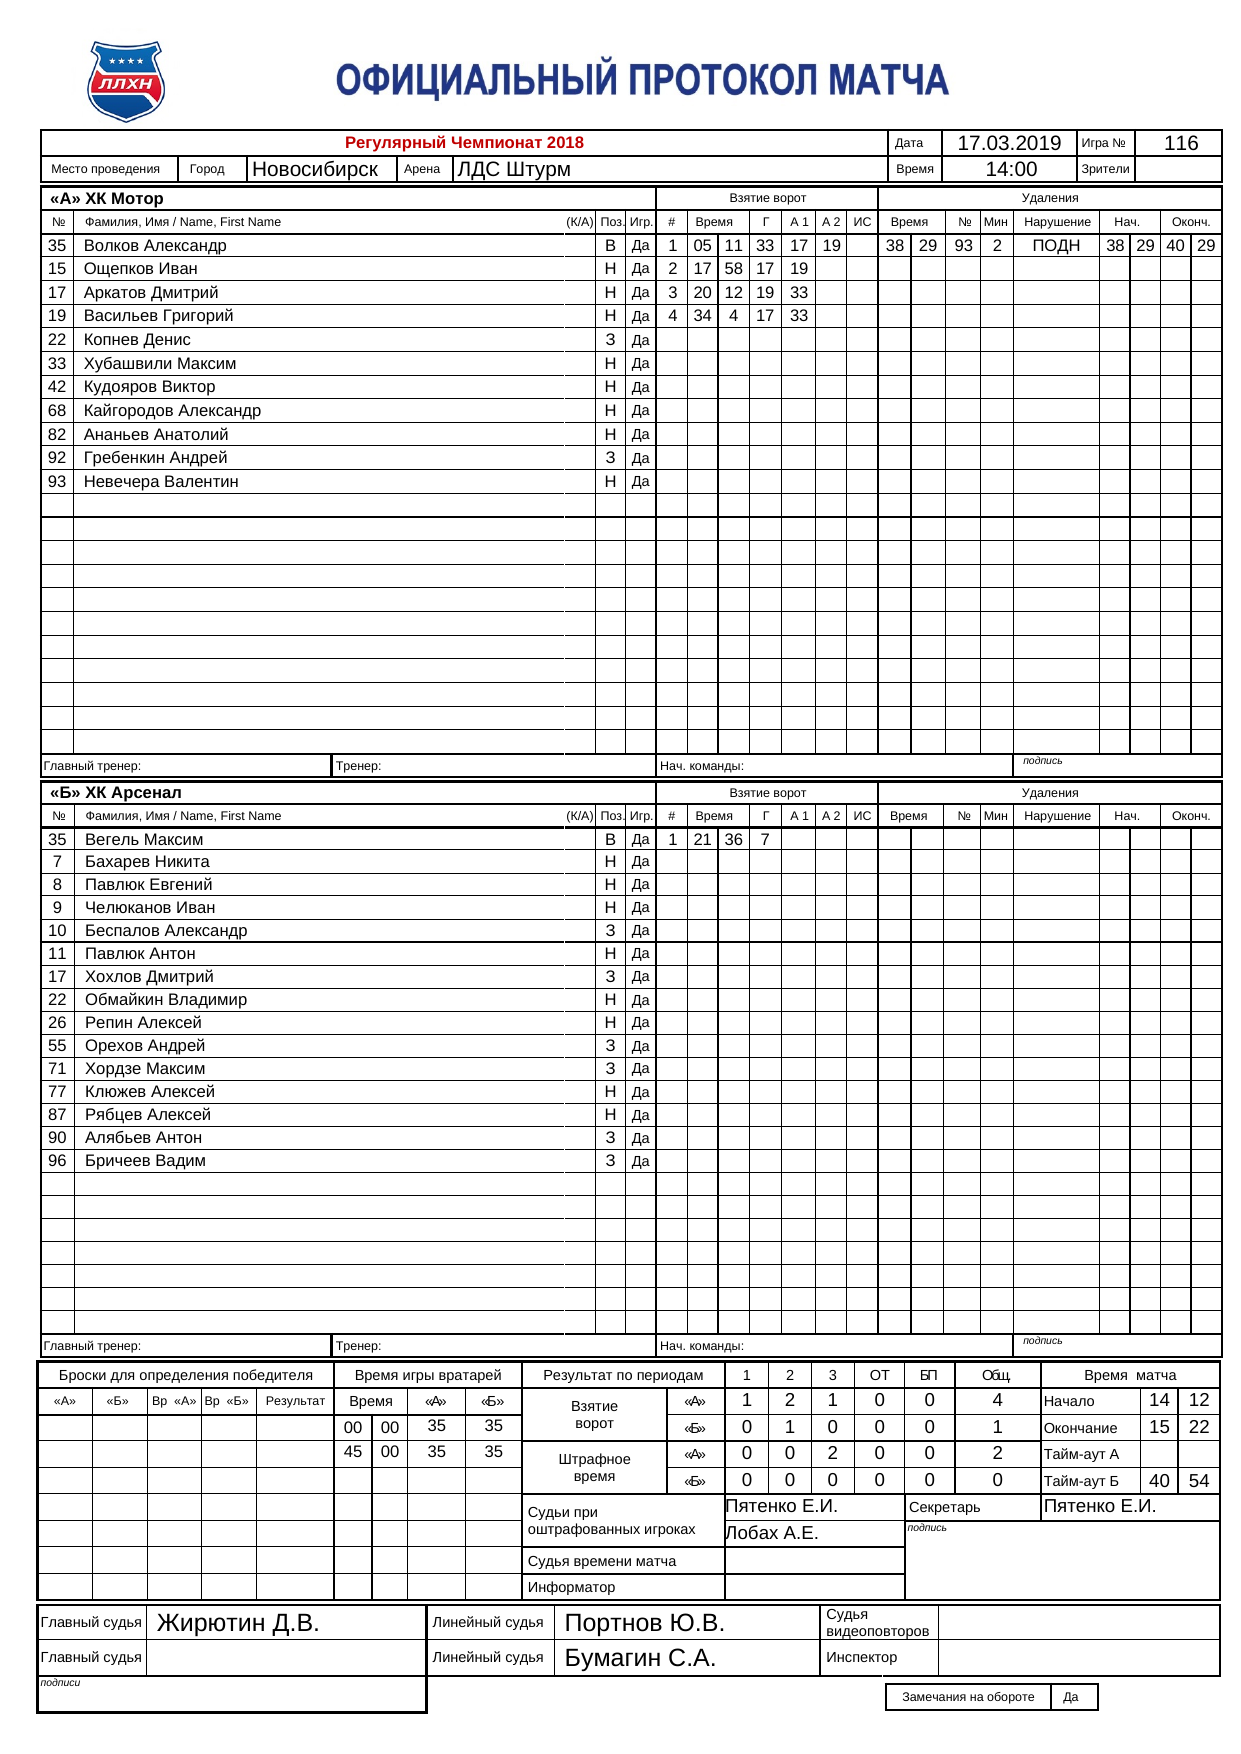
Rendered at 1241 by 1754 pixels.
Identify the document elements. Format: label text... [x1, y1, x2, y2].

table_cell 40 [1141, 1468, 1177, 1493]
table_cell [75, 1219, 564, 1241]
table_cell [626, 1288, 655, 1310]
table_cell [1192, 1127, 1221, 1149]
table_cell [408, 1468, 465, 1493]
table_cell [42, 1173, 74, 1195]
table_cell [912, 494, 945, 516]
table_cell [719, 1173, 749, 1195]
table_cell [879, 829, 910, 849]
table_cell [565, 470, 595, 493]
table_cell [719, 659, 749, 682]
table_cell [816, 565, 846, 587]
table_cell 22 [42, 989, 74, 1011]
table_cell Нарушение [1014, 805, 1099, 826]
table_cell [688, 659, 717, 682]
table_cell З [596, 1035, 625, 1057]
table_cell [688, 1104, 717, 1126]
table_cell [981, 943, 1013, 964]
table_cell [1131, 281, 1160, 303]
table_cell [719, 874, 749, 895]
table_cell [1099, 1682, 1220, 1711]
table_cell [565, 1035, 595, 1057]
table_cell 0 [855, 1468, 904, 1493]
table_cell Ощепков Иван [74, 257, 564, 280]
table_cell З [596, 1127, 625, 1149]
table_cell [1131, 328, 1160, 351]
table_cell [912, 257, 945, 280]
table_cell З [596, 1058, 625, 1079]
table_cell [946, 683, 980, 706]
table_cell [719, 1311, 749, 1333]
table_cell [257, 1441, 333, 1467]
table_cell Информатор [523, 1575, 724, 1599]
table_cell [847, 1035, 877, 1057]
table_cell [565, 399, 595, 422]
table_cell Судья видеоповторов [821, 1606, 938, 1639]
table_cell [1192, 1035, 1221, 1057]
table_cell [1131, 989, 1160, 1011]
table_cell [74, 612, 564, 634]
table_cell [1161, 470, 1190, 493]
table_cell [1131, 896, 1160, 918]
table_cell 34 [688, 305, 717, 327]
table_cell 22 [1179, 1415, 1219, 1440]
table_cell Результат [257, 1389, 333, 1413]
table_cell [912, 305, 945, 327]
table_cell 58 [719, 257, 749, 280]
table_cell [1161, 565, 1190, 587]
table_cell [626, 494, 655, 516]
table_cell 00 [373, 1441, 407, 1467]
table_cell [847, 659, 877, 682]
table_cell [1131, 1196, 1160, 1218]
table_cell Волков Александр [74, 235, 564, 256]
table_cell [565, 1265, 595, 1287]
table_cell Г [750, 805, 781, 826]
table_header Результат по периодам [523, 1363, 724, 1387]
table_cell [565, 989, 595, 1011]
table_header «А» ХК Мотор [42, 188, 655, 209]
table_cell Да [626, 966, 655, 987]
table_cell [688, 328, 717, 351]
table_cell [1014, 494, 1099, 516]
table_cell [981, 829, 1013, 849]
table_cell [657, 470, 687, 493]
table_cell [1100, 1219, 1129, 1241]
table_cell [688, 707, 717, 729]
table_cell 2 [812, 1442, 854, 1467]
table_cell [1014, 829, 1099, 849]
table_cell # [657, 805, 687, 826]
table_cell Беспалов Александр [75, 920, 564, 941]
table_cell «А» [668, 1389, 724, 1413]
table_cell [1131, 730, 1160, 753]
table_cell [847, 235, 877, 256]
table_cell [816, 659, 846, 682]
table_cell [657, 494, 687, 516]
table_cell [1131, 850, 1160, 872]
table_cell [1131, 707, 1160, 729]
table_cell Н [596, 257, 625, 280]
table_cell В [596, 235, 625, 256]
table_cell [1161, 399, 1190, 422]
table_cell [719, 612, 749, 634]
table_cell [1161, 305, 1190, 327]
table_cell [719, 1058, 749, 1079]
table_cell Лобах А.Е. [726, 1521, 904, 1546]
table_cell [565, 1012, 595, 1033]
table_cell [565, 328, 595, 351]
table_cell [1192, 920, 1221, 941]
table_cell [879, 1288, 910, 1310]
table_cell [1014, 1242, 1099, 1264]
table_cell [944, 920, 980, 941]
table_cell [847, 376, 877, 398]
table_cell [816, 541, 846, 564]
table_cell [750, 730, 781, 753]
table_cell [148, 1521, 201, 1546]
table_cell [93, 1468, 147, 1493]
table_cell [565, 1196, 595, 1218]
table_cell [879, 1081, 910, 1103]
table_cell [782, 989, 815, 1011]
table_cell [847, 281, 877, 303]
table_cell Поз. [596, 805, 625, 826]
table_cell 45 [335, 1441, 371, 1467]
table_cell [1131, 399, 1160, 422]
table_cell [1014, 943, 1099, 964]
table_header Взятие ворот [657, 188, 877, 209]
table_cell [373, 1521, 407, 1546]
table_cell [847, 874, 877, 895]
table_cell 1 [769, 1415, 811, 1440]
table_cell Да [626, 1058, 655, 1079]
table_cell [944, 896, 980, 918]
table_cell [1100, 966, 1129, 987]
table_cell [596, 565, 625, 587]
table_cell [879, 707, 910, 729]
table_cell [1100, 989, 1129, 1011]
table_cell Да [626, 920, 655, 941]
table_cell [847, 683, 877, 706]
table_cell [74, 541, 564, 564]
table_cell [750, 1012, 781, 1033]
table_cell [719, 1219, 749, 1241]
table_cell [946, 541, 980, 564]
table_cell [626, 683, 655, 706]
table_cell [1100, 565, 1129, 587]
table_cell [42, 1265, 74, 1287]
table_cell [1192, 1150, 1221, 1172]
table_cell [688, 612, 717, 634]
table_cell [912, 1150, 943, 1172]
table_cell 4 [719, 305, 749, 327]
table_cell [946, 470, 980, 493]
table_cell [782, 659, 815, 682]
table_cell [1100, 943, 1129, 964]
table_cell [847, 1242, 877, 1264]
table_cell [1161, 920, 1190, 941]
table_cell [981, 1104, 1013, 1126]
table_cell [782, 376, 815, 398]
table_cell [912, 1081, 943, 1103]
table_cell Да [626, 1104, 655, 1126]
table_cell [466, 1547, 521, 1573]
table_cell [912, 423, 945, 445]
table_cell [944, 1104, 980, 1126]
table_cell Да [626, 896, 655, 918]
table_cell [657, 1173, 687, 1195]
table_cell [816, 874, 846, 895]
table_cell [719, 1196, 749, 1218]
table_cell Бахарев Никита [75, 850, 564, 872]
table_cell [981, 588, 1013, 611]
table_cell [565, 588, 595, 611]
table_cell [565, 707, 595, 729]
table_cell [42, 1242, 74, 1264]
table_cell 12 [1179, 1389, 1219, 1413]
table_cell 82 [42, 423, 73, 445]
table_cell [782, 1265, 815, 1287]
table_cell [879, 518, 910, 540]
table_cell [657, 1081, 687, 1103]
table_cell [816, 1035, 846, 1057]
table_cell [879, 896, 910, 918]
table_cell [202, 1416, 256, 1440]
table_cell Клюжев Алексей [75, 1081, 564, 1103]
table_cell 35 [408, 1416, 465, 1440]
table_cell [565, 1127, 595, 1149]
table_cell [1100, 541, 1129, 564]
table_cell [408, 1574, 465, 1599]
table_cell [93, 1547, 147, 1573]
table_cell [750, 352, 781, 374]
table_cell 0 [726, 1442, 768, 1467]
table_cell [719, 328, 749, 351]
table_cell [719, 399, 749, 422]
table_cell Тайм-аут Б [1042, 1468, 1140, 1493]
table_cell [981, 683, 1013, 706]
table_cell [912, 850, 943, 872]
table_cell [1161, 281, 1190, 303]
table_cell 0 [812, 1415, 854, 1440]
table_cell [657, 850, 687, 872]
table_cell [847, 565, 877, 587]
table_cell [944, 1265, 980, 1287]
table_cell [946, 257, 980, 280]
table_cell Да [626, 446, 655, 469]
table_cell [148, 1441, 201, 1467]
table_cell [1100, 1104, 1129, 1126]
table_cell [719, 730, 749, 753]
table_cell [373, 1468, 407, 1493]
table_cell [912, 518, 945, 540]
table_cell [1131, 1150, 1160, 1172]
table_cell [750, 376, 781, 398]
table_cell [1192, 943, 1221, 964]
table_cell 29 [1131, 235, 1160, 256]
table_cell [750, 874, 781, 895]
table_cell [719, 376, 749, 398]
table_cell [782, 1012, 815, 1033]
table_cell [782, 470, 815, 493]
table_cell [1131, 1288, 1160, 1310]
table_cell [912, 1288, 943, 1310]
table_cell Время [335, 1389, 407, 1413]
table_cell Время [688, 805, 749, 826]
table_cell [1014, 1127, 1099, 1149]
table_cell [257, 1521, 333, 1546]
table_header Удаления [879, 188, 1221, 209]
table_cell Инспектор [821, 1640, 938, 1675]
table_cell [719, 352, 749, 374]
table_cell [879, 470, 910, 493]
table_cell 19 [816, 235, 846, 256]
table_cell [847, 1219, 877, 1241]
table_cell [981, 541, 1013, 564]
table_cell [565, 943, 595, 964]
table_cell [657, 612, 687, 634]
table_cell [657, 541, 687, 564]
table_cell [726, 1575, 904, 1599]
table_cell 1 [657, 235, 687, 256]
table_cell [596, 1242, 625, 1264]
table_cell [912, 1311, 943, 1333]
table_cell [688, 1035, 717, 1057]
table_cell [657, 1196, 687, 1218]
table_cell [596, 1196, 625, 1218]
table_cell [879, 636, 910, 658]
table_cell [1100, 1196, 1129, 1218]
table_cell [981, 707, 1013, 729]
table_cell Вр «Б» [202, 1389, 256, 1413]
table_cell [946, 305, 980, 327]
table_cell 33 [782, 281, 815, 303]
table_cell [1131, 829, 1160, 849]
table_cell [688, 1242, 717, 1264]
table_cell [1161, 966, 1190, 987]
table_cell [1131, 352, 1160, 374]
table_cell Н [596, 850, 625, 872]
table_cell [719, 565, 749, 587]
table_cell [688, 943, 717, 964]
table_cell [944, 943, 980, 964]
table_cell [750, 612, 781, 634]
table_cell [596, 659, 625, 682]
table_cell ЛДС Штурм [454, 157, 887, 181]
table_cell [912, 1058, 943, 1079]
table_cell 19 [750, 281, 781, 303]
table_cell [879, 1219, 910, 1241]
table_cell [912, 281, 945, 303]
table_cell [750, 399, 781, 422]
table_cell [688, 920, 717, 941]
table_cell 0 [855, 1389, 904, 1413]
table_cell [335, 1494, 371, 1520]
table_cell [1192, 1219, 1221, 1241]
table_cell Алябьев Антон [75, 1127, 564, 1149]
table_cell [879, 1127, 910, 1149]
table_cell [1014, 588, 1099, 611]
table_cell [782, 541, 815, 564]
table_cell Да [626, 257, 655, 280]
table_cell «Б» [668, 1468, 724, 1493]
table_cell Кайгородов Александр [74, 399, 564, 422]
table_cell [596, 683, 625, 706]
table_cell [1100, 1127, 1129, 1149]
table_cell [1014, 612, 1099, 634]
table_cell [981, 1288, 1013, 1310]
table_cell [946, 565, 980, 587]
table_cell [1192, 1265, 1221, 1287]
table_cell [750, 659, 781, 682]
table_cell [816, 281, 846, 303]
table_cell Да [626, 352, 655, 374]
table_cell [466, 1574, 521, 1599]
table_cell Обмайкин Владимир [75, 989, 564, 1011]
table_cell [719, 1035, 749, 1057]
table_cell [912, 989, 943, 1011]
table_cell [596, 612, 625, 634]
table_cell Бумагин С.А. [555, 1640, 819, 1675]
table_cell [565, 1219, 595, 1241]
table_cell # [657, 211, 687, 233]
table_cell [1192, 1012, 1221, 1033]
table_cell [946, 659, 980, 682]
table_cell [946, 352, 980, 374]
table_cell [912, 896, 943, 918]
table_cell 19 [42, 305, 73, 327]
table_cell [782, 874, 815, 895]
table_cell [657, 518, 687, 540]
table_cell 4 [657, 305, 687, 327]
table_cell Нач. команды: [657, 1335, 1012, 1356]
table_cell Орехов Андрей [75, 1035, 564, 1057]
table_cell [816, 446, 846, 469]
table_cell [42, 494, 73, 516]
table_cell [1161, 1265, 1190, 1287]
table_cell [1161, 1150, 1190, 1172]
table_cell [946, 376, 980, 398]
table_cell [847, 1173, 877, 1195]
table_cell [1131, 1311, 1160, 1333]
table_cell [1192, 470, 1221, 493]
table_cell [981, 989, 1013, 1011]
table_cell [847, 305, 877, 327]
table_cell [719, 494, 749, 516]
table_cell [1014, 850, 1099, 872]
table_cell [847, 1150, 877, 1172]
table_cell [981, 730, 1013, 753]
table_cell [1014, 1081, 1099, 1103]
table_cell [879, 446, 910, 469]
table_cell [657, 588, 687, 611]
table_cell [657, 989, 687, 1011]
table_cell [93, 1494, 147, 1520]
table_cell [879, 588, 910, 611]
table_cell [944, 1311, 980, 1333]
table_cell Новосибирск [248, 157, 396, 181]
table_cell [750, 683, 781, 706]
table_cell [688, 896, 717, 918]
table_cell [657, 636, 687, 658]
table_cell подпись [1014, 1335, 1221, 1356]
table_cell [565, 494, 595, 516]
table_cell [944, 1196, 980, 1218]
table_cell [1100, 683, 1129, 706]
table_cell Время [889, 157, 941, 181]
table_cell [1161, 1035, 1190, 1057]
table_header Время матча [1042, 1363, 1219, 1387]
table_cell [626, 659, 655, 682]
table_cell [688, 1173, 717, 1195]
table_cell [981, 1173, 1013, 1195]
table_cell [202, 1547, 256, 1573]
table_cell З [596, 920, 625, 941]
table_cell [1014, 541, 1099, 564]
table_cell [782, 683, 815, 706]
table_cell [1192, 541, 1221, 564]
table_cell № [946, 211, 980, 233]
table_cell [847, 541, 877, 564]
table_cell [1131, 920, 1160, 941]
table_cell [657, 1127, 687, 1149]
table_cell [657, 399, 687, 422]
table_cell [565, 874, 595, 895]
table_cell «А» [408, 1389, 465, 1413]
table_cell [202, 1521, 256, 1546]
table_cell [944, 1058, 980, 1079]
table_cell Нач. [1100, 211, 1160, 233]
table_cell 2 [956, 1442, 1040, 1467]
table_cell [1014, 1219, 1099, 1241]
table_cell А 2 [816, 805, 846, 826]
table_cell [981, 1265, 1013, 1287]
table_cell [657, 1012, 687, 1033]
table_cell [981, 423, 1013, 445]
table_cell [944, 1242, 980, 1264]
table_cell [1192, 1104, 1221, 1126]
table_cell [1192, 1288, 1221, 1310]
table_cell [1014, 281, 1099, 303]
table_cell [883, 1677, 1220, 1681]
table_cell [42, 1219, 74, 1241]
table_cell [944, 1081, 980, 1103]
table_header 3 [812, 1363, 854, 1387]
table_cell [782, 896, 815, 918]
table_cell [847, 588, 877, 611]
table_cell [912, 730, 945, 753]
table_cell 10 [42, 920, 74, 941]
table_cell 3 [657, 281, 687, 303]
table_cell [1161, 659, 1190, 682]
table_cell [202, 1441, 256, 1467]
table_cell [912, 1127, 943, 1149]
table_cell [981, 636, 1013, 658]
table_cell А 1 [782, 805, 815, 826]
table_cell [1131, 1058, 1160, 1079]
table_cell [879, 612, 910, 634]
table_cell Н [596, 874, 625, 895]
table_cell [726, 1548, 904, 1573]
table_cell [782, 1219, 815, 1241]
table_cell [1161, 1242, 1190, 1264]
table_cell [42, 565, 73, 587]
table_cell [1131, 1265, 1160, 1287]
table_cell [1161, 1012, 1190, 1033]
table_cell [335, 1547, 371, 1573]
table_cell [847, 446, 877, 469]
table_cell [719, 1127, 749, 1149]
table_cell [1161, 1081, 1190, 1103]
table_cell [879, 683, 910, 706]
table_cell [750, 588, 781, 611]
table_cell [750, 1288, 781, 1310]
table_cell [626, 1311, 655, 1333]
table_cell [626, 1196, 655, 1218]
table_cell [719, 707, 749, 729]
table_cell 7 [750, 829, 781, 849]
table_cell Да [626, 376, 655, 398]
table_cell [1192, 707, 1221, 729]
table_cell 1 [726, 1389, 768, 1413]
table_header 116 [1136, 131, 1221, 155]
table_cell [1192, 966, 1221, 987]
table_cell [565, 636, 595, 658]
table_cell [1100, 281, 1129, 303]
table_cell [1100, 518, 1129, 540]
table_cell [946, 399, 980, 422]
table_cell [1131, 518, 1160, 540]
table_cell [1100, 612, 1129, 634]
table_cell [42, 1288, 74, 1310]
table_cell «Б» [93, 1389, 147, 1413]
table_cell Секретарь [906, 1495, 1040, 1520]
table_cell Хордзе Максим [75, 1058, 564, 1079]
table_cell Н [596, 281, 625, 303]
table_cell [847, 1288, 877, 1310]
table_cell [1192, 683, 1221, 706]
table_cell [657, 423, 687, 445]
table_cell [1192, 352, 1221, 374]
table_cell [75, 1173, 564, 1195]
table_cell [657, 1035, 687, 1057]
table_cell [1100, 399, 1129, 422]
table_cell [1131, 376, 1160, 398]
table_cell [719, 1288, 749, 1310]
table_cell [879, 305, 910, 327]
table_cell [719, 920, 749, 941]
table_cell 4 [956, 1389, 1040, 1413]
table_cell 33 [750, 235, 781, 256]
table_cell 35 [42, 829, 74, 849]
table_cell 21 [688, 829, 717, 849]
table_cell 68 [42, 399, 73, 422]
table_cell [657, 874, 687, 895]
table_cell [1100, 328, 1129, 351]
table_header Регулярный Чемпионат 2018 [42, 131, 887, 155]
table_cell [1192, 659, 1221, 682]
table_cell [879, 1150, 910, 1172]
table_cell [750, 1104, 781, 1126]
table_cell [1131, 1081, 1160, 1103]
table_cell [847, 257, 877, 280]
table_cell [93, 1416, 147, 1440]
table_cell [879, 1104, 910, 1126]
table_header «Б» ХК Арсенал [42, 783, 655, 803]
table_cell [981, 1242, 1013, 1264]
table_cell [42, 541, 73, 564]
table_cell [750, 541, 781, 564]
table_cell [1014, 707, 1099, 729]
table_header 2 [769, 1363, 811, 1387]
table_cell [847, 1196, 877, 1218]
table_cell 0 [855, 1415, 904, 1440]
table_cell [1014, 565, 1099, 587]
table_cell Павлюк Антон [75, 943, 564, 964]
table_cell 35 [42, 235, 73, 256]
table_cell [657, 446, 687, 469]
table_cell [1100, 1035, 1129, 1057]
table_cell [1014, 352, 1099, 374]
table_cell [750, 896, 781, 918]
table_cell З [596, 328, 625, 351]
table_cell [1192, 423, 1221, 445]
table_cell [1161, 1127, 1190, 1149]
table_cell [847, 352, 877, 374]
table_cell [1131, 494, 1160, 516]
table_cell [657, 896, 687, 918]
table_cell [688, 494, 717, 516]
table_cell [1014, 1035, 1099, 1057]
table_cell [847, 636, 877, 658]
table_cell [565, 659, 595, 682]
table_cell 15 [42, 257, 73, 280]
table_cell [782, 423, 815, 445]
table_cell [75, 1265, 564, 1287]
table_cell [202, 1494, 256, 1520]
table_cell [565, 1173, 595, 1195]
table_cell [1014, 305, 1099, 327]
table_cell [847, 518, 877, 540]
table_cell 0 [726, 1468, 768, 1493]
table_cell 22 [42, 328, 73, 351]
table_cell [981, 518, 1013, 540]
table_cell [335, 1521, 371, 1546]
table_cell [466, 1494, 521, 1520]
table_cell [816, 588, 846, 611]
table_cell 11 [42, 943, 74, 964]
table_cell [1014, 636, 1099, 658]
table_cell [879, 874, 910, 895]
table_cell [912, 874, 943, 895]
table_cell [565, 896, 595, 918]
table_cell [1014, 399, 1099, 422]
table_cell [1100, 352, 1129, 374]
table_cell [782, 829, 815, 849]
table_cell 92 [42, 446, 73, 469]
table_cell подпись [906, 1522, 1219, 1599]
table_cell [1131, 1173, 1160, 1195]
table_cell [93, 1574, 147, 1599]
table_cell [816, 305, 846, 327]
table_cell [847, 1012, 877, 1033]
table_cell Линейный судья [428, 1606, 554, 1639]
table_cell [782, 612, 815, 634]
table_cell [1100, 874, 1129, 895]
table_cell [596, 494, 625, 516]
table_cell [944, 966, 980, 987]
table_cell Копнев Денис [74, 328, 564, 351]
table_cell Тайм-аут А [1042, 1441, 1140, 1467]
table_cell [816, 1058, 846, 1079]
table_cell [719, 850, 749, 872]
table_cell [816, 920, 846, 941]
table_cell [782, 920, 815, 941]
table_cell [816, 1265, 846, 1287]
table_cell Да [626, 1150, 655, 1172]
table_cell [428, 1677, 882, 1711]
table_cell 14:00 [943, 157, 1076, 181]
table_cell 17 [42, 966, 74, 987]
table_cell [1131, 874, 1160, 895]
table_cell [719, 1081, 749, 1103]
table_cell [912, 565, 945, 587]
table_cell 9 [42, 896, 74, 918]
table_cell [596, 1173, 625, 1195]
table_cell [750, 446, 781, 469]
table_header 1 [726, 1363, 768, 1387]
table_cell [847, 1127, 877, 1149]
table_cell [782, 1058, 815, 1079]
table_cell Да [626, 305, 655, 327]
table_cell Да [626, 989, 655, 1011]
table_cell [74, 588, 564, 611]
table_cell 0 [905, 1468, 954, 1493]
table_cell [1014, 1104, 1099, 1126]
table_header Броски для определения победителя [39, 1363, 333, 1387]
table_cell Г [750, 211, 781, 233]
table_cell [912, 707, 945, 729]
table_cell [816, 1150, 846, 1172]
table_cell [688, 446, 717, 469]
table_cell [1192, 612, 1221, 634]
table_cell [750, 1127, 781, 1149]
table_cell [688, 352, 717, 374]
table_cell [42, 588, 73, 611]
table_cell [1192, 989, 1221, 1011]
table_cell [1014, 659, 1099, 682]
table_cell [688, 636, 717, 658]
table_cell Да [626, 943, 655, 964]
table_cell [565, 829, 595, 849]
table_cell [750, 1311, 781, 1333]
table_cell [148, 1574, 201, 1599]
table_cell [719, 943, 749, 964]
table_cell [939, 1640, 1219, 1675]
table_cell [816, 707, 846, 729]
table_cell [750, 470, 781, 493]
table_cell Да [626, 281, 655, 303]
table_cell 1 [812, 1389, 854, 1413]
table_cell [1192, 518, 1221, 540]
table_cell [816, 1196, 846, 1218]
table_cell [816, 966, 846, 987]
table_cell 0 [905, 1389, 954, 1413]
table_cell [981, 281, 1013, 303]
picture [5, 28, 1179, 129]
table_cell 1 [956, 1415, 1040, 1440]
table_cell [148, 1547, 201, 1573]
table_cell Н [596, 376, 625, 398]
table_cell [257, 1494, 333, 1520]
table_cell [75, 1288, 564, 1310]
table_cell [1192, 281, 1221, 303]
table_cell [74, 565, 564, 587]
table_cell [946, 612, 980, 634]
table_cell [626, 1173, 655, 1195]
table_cell [944, 1127, 980, 1149]
table_cell [847, 1058, 877, 1079]
table_cell Да [626, 1127, 655, 1149]
table_cell [1161, 376, 1190, 398]
table_cell А 2 [816, 211, 846, 233]
table_cell [816, 1242, 846, 1264]
table_cell подписи [39, 1677, 425, 1711]
table_cell [1161, 1219, 1190, 1241]
table_cell 17 [42, 281, 73, 303]
table_cell 93 [42, 470, 73, 493]
table_cell Фамилия, Имя / Name, First Name [75, 805, 565, 826]
table_cell [816, 1173, 846, 1195]
table_cell [847, 943, 877, 964]
table_cell [750, 1173, 781, 1195]
table_cell [1100, 494, 1129, 516]
table_cell [981, 1311, 1013, 1333]
table_cell [688, 1265, 717, 1287]
table_cell [816, 989, 846, 1011]
table_cell [946, 707, 980, 729]
table_header Удаления [879, 783, 1221, 803]
table_cell [1192, 257, 1221, 280]
table_cell [816, 257, 846, 280]
table_cell [42, 612, 73, 634]
table_cell [42, 1311, 74, 1333]
table_cell Время [879, 211, 945, 233]
table_cell [257, 1468, 333, 1493]
table_cell 96 [42, 1150, 74, 1172]
table_cell [1161, 1288, 1190, 1310]
table_cell [912, 920, 943, 941]
table_cell [782, 1242, 815, 1264]
table_cell [816, 829, 846, 849]
table_header Взятие ворот [657, 783, 877, 803]
table_cell [1100, 1012, 1129, 1033]
table_cell [688, 1127, 717, 1149]
table_cell [596, 1311, 625, 1333]
table_cell [1131, 1127, 1160, 1149]
table_cell [39, 1547, 92, 1573]
table_cell [1192, 565, 1221, 587]
table_cell [565, 352, 595, 374]
table_cell [657, 1104, 687, 1126]
table_cell [912, 683, 945, 706]
table_cell [1131, 1219, 1160, 1241]
table_cell [1100, 446, 1129, 469]
table_cell [912, 588, 945, 611]
table_cell [1014, 1058, 1099, 1079]
table_cell «А» [668, 1442, 724, 1467]
table_cell [912, 541, 945, 564]
table_cell [816, 328, 846, 351]
table_cell [782, 966, 815, 987]
table_cell Хохлов Дмитрий [75, 966, 564, 987]
table_cell [565, 518, 595, 540]
table_cell [657, 565, 687, 587]
table_cell Н [596, 423, 625, 445]
table_cell [1161, 896, 1190, 918]
table_cell [1161, 1173, 1190, 1195]
table_cell [946, 423, 980, 445]
table_cell [719, 588, 749, 611]
table_cell [912, 446, 945, 469]
table_cell [719, 423, 749, 445]
table_cell Судьи при оштрафованных игроках [523, 1495, 724, 1546]
table_cell Н [596, 305, 625, 327]
table_cell [879, 1173, 910, 1195]
table_cell [719, 1242, 749, 1264]
table_cell [1100, 829, 1129, 849]
table_cell [39, 1416, 92, 1440]
table_cell [782, 1311, 815, 1333]
table_cell Да [626, 399, 655, 422]
table_cell [565, 1242, 595, 1264]
table_cell [657, 1288, 687, 1310]
table_cell [1131, 659, 1160, 682]
table_cell Вегель Максим [75, 829, 564, 849]
table_cell [782, 943, 815, 964]
table_cell [1100, 1265, 1129, 1287]
table_cell [408, 1521, 465, 1546]
table_cell [944, 829, 980, 849]
table_cell [1100, 588, 1129, 611]
table_cell [565, 257, 595, 280]
table_cell [879, 376, 910, 398]
table_cell [1014, 518, 1099, 540]
table_cell [565, 1104, 595, 1126]
table_cell 17 [750, 305, 781, 327]
table_cell Невечера Валентин [74, 470, 564, 493]
table_cell [816, 896, 846, 918]
table_cell [816, 850, 846, 872]
table_cell [657, 1265, 687, 1287]
table_cell [565, 920, 595, 941]
table_cell [750, 1081, 781, 1103]
table_cell 2 [657, 257, 687, 280]
table_cell [782, 565, 815, 587]
table_cell [657, 376, 687, 398]
table_cell [565, 235, 595, 256]
table_cell 26 [42, 1012, 74, 1033]
table_cell [847, 1265, 877, 1287]
table_cell 8 [42, 874, 74, 895]
table_cell [912, 1196, 943, 1218]
table_cell [1014, 328, 1099, 351]
table_cell [1161, 730, 1190, 753]
table_cell [596, 1265, 625, 1287]
table_cell [688, 376, 717, 398]
table_cell [565, 966, 595, 987]
table_cell [42, 730, 73, 753]
table_cell [816, 470, 846, 493]
table_cell [565, 1311, 595, 1333]
table_cell [719, 1104, 749, 1126]
table_cell 7 [42, 850, 74, 872]
table_cell 77 [42, 1081, 74, 1103]
table_cell [782, 636, 815, 658]
table_cell [1014, 376, 1099, 398]
table_cell Павлюк Евгений [75, 874, 564, 895]
table_cell 1 [657, 829, 687, 849]
table_header ОТ [855, 1363, 904, 1387]
table_cell 42 [42, 376, 73, 398]
table_cell [816, 399, 846, 422]
table_cell [879, 494, 910, 516]
table_cell [657, 1242, 687, 1264]
table_header Общ. [956, 1363, 1040, 1387]
table_cell [750, 943, 781, 964]
table_cell Да [626, 874, 655, 895]
table_cell [981, 612, 1013, 634]
table_cell [688, 989, 717, 1011]
table_cell [944, 874, 980, 895]
table_header 17.03.2019 [943, 131, 1076, 155]
table_cell [816, 494, 846, 516]
table_cell 0 [726, 1415, 768, 1440]
table_cell [1161, 850, 1190, 872]
table_cell [1100, 470, 1129, 493]
table_cell [565, 376, 595, 398]
table_header Замечания на обороте [887, 1685, 1050, 1709]
table_cell [981, 1012, 1013, 1033]
table_cell [688, 399, 717, 422]
table_cell [657, 1219, 687, 1241]
table_cell 0 [855, 1442, 904, 1467]
table_cell [1131, 446, 1160, 469]
table_cell [1131, 943, 1160, 964]
table_cell [750, 966, 781, 987]
table_cell Жирютин Д.В. [147, 1606, 425, 1639]
table_cell 0 [905, 1442, 954, 1467]
table_cell [879, 1196, 910, 1218]
table_cell 0 [769, 1442, 811, 1467]
table_cell [816, 1081, 846, 1103]
table_cell [912, 943, 943, 964]
table_cell Да [626, 829, 655, 849]
table_cell [816, 1012, 846, 1033]
table_cell 29 [1192, 235, 1221, 256]
table_cell [879, 943, 910, 964]
table_cell [335, 1574, 371, 1599]
table_cell [657, 730, 687, 753]
table_cell 36 [719, 829, 749, 849]
table_cell [74, 518, 564, 540]
table_cell [912, 470, 945, 493]
table_cell [1192, 494, 1221, 516]
table_cell [373, 1494, 407, 1520]
table_cell 15 [1141, 1415, 1177, 1440]
table_cell Н [596, 470, 625, 493]
table_cell [944, 1150, 980, 1172]
table_cell [1192, 376, 1221, 398]
table_cell Фамилия, Имя / Name, First Name [74, 211, 565, 233]
table_cell [1161, 707, 1190, 729]
table_cell [626, 636, 655, 658]
table_cell [782, 1196, 815, 1218]
table_cell [1100, 1081, 1129, 1103]
table_cell Н [596, 989, 625, 1011]
table_cell ИС [847, 805, 877, 826]
table_cell 12 [719, 281, 749, 303]
table_cell [1161, 541, 1190, 564]
table_cell [688, 423, 717, 445]
table_cell [847, 494, 877, 516]
table_cell [688, 1058, 717, 1079]
table_cell Время [688, 211, 749, 233]
table_cell [1192, 1058, 1221, 1079]
table_cell [1161, 518, 1190, 540]
table_cell [373, 1547, 407, 1573]
table_cell [750, 707, 781, 729]
table_header БП [905, 1363, 954, 1387]
table_cell [42, 518, 73, 540]
table_cell [946, 281, 980, 303]
table_cell [782, 1150, 815, 1172]
table_cell [1131, 636, 1160, 658]
table_cell [879, 920, 910, 941]
table_cell З [596, 1150, 625, 1172]
table_cell [1192, 1196, 1221, 1218]
table_cell 17 [750, 257, 781, 280]
table_cell Н [596, 943, 625, 964]
table_cell [879, 399, 910, 422]
table_cell [626, 588, 655, 611]
table_cell [1014, 683, 1099, 706]
table_cell [782, 1288, 815, 1310]
table_cell Да [626, 1081, 655, 1103]
table_cell [719, 541, 749, 564]
table_cell [1100, 896, 1129, 918]
table_cell [912, 352, 945, 374]
table_cell [782, 850, 815, 872]
table_cell Да [626, 328, 655, 351]
table_cell [782, 1081, 815, 1103]
table_cell [816, 352, 846, 374]
table_cell [1100, 636, 1129, 658]
table_cell [1192, 446, 1221, 469]
table_cell [39, 1521, 92, 1546]
table_cell [565, 446, 595, 469]
table_cell [879, 1265, 910, 1287]
table_cell [1192, 399, 1221, 422]
table_cell [1014, 470, 1099, 493]
table_cell [257, 1547, 333, 1573]
table_cell [1192, 588, 1221, 611]
table_cell Игр. [626, 211, 655, 233]
table_cell [750, 1242, 781, 1264]
table_cell [1161, 1196, 1190, 1218]
table_cell 35 [466, 1441, 521, 1467]
table_cell [1131, 1012, 1160, 1033]
table_cell [879, 730, 910, 753]
table_cell [944, 850, 980, 872]
table_cell 2 [981, 235, 1013, 256]
table_cell Да [626, 1012, 655, 1033]
table_cell [750, 1058, 781, 1079]
table_cell Судья времени матча [523, 1548, 724, 1573]
table_cell Главный тренер: [42, 755, 330, 776]
table_cell [750, 1196, 781, 1218]
table_cell [657, 659, 687, 682]
table_cell Гребенкин Андрей [74, 446, 564, 469]
table_cell 55 [42, 1035, 74, 1057]
table_cell [74, 494, 564, 516]
table_cell [1161, 874, 1190, 895]
table_cell [782, 518, 815, 540]
table_cell ПОДН [1014, 235, 1099, 256]
table_cell [1014, 920, 1099, 941]
table_cell [42, 707, 73, 729]
table_cell [782, 730, 815, 753]
table_cell [626, 707, 655, 729]
table_cell Оконч. [1161, 805, 1221, 826]
table_cell [981, 966, 1013, 987]
table_cell [1161, 1311, 1190, 1333]
table_cell Место проведения [42, 157, 177, 181]
table_cell [816, 1288, 846, 1310]
table_cell [782, 1035, 815, 1057]
table_cell [750, 565, 781, 587]
table_cell [596, 541, 625, 564]
table_cell [946, 636, 980, 658]
table_cell [688, 874, 717, 895]
table_cell [657, 1311, 687, 1333]
table_cell Начало [1042, 1389, 1140, 1413]
table_cell Нач. команды: [657, 755, 1012, 776]
table_cell [657, 1150, 687, 1172]
table_cell [1100, 730, 1129, 753]
table_cell [596, 1288, 625, 1310]
table_cell [626, 1242, 655, 1264]
table_cell В [596, 829, 625, 849]
table_cell [750, 1035, 781, 1057]
table_cell [1014, 446, 1099, 469]
table_cell [202, 1574, 256, 1599]
table_cell [39, 1574, 92, 1599]
table_cell [1192, 730, 1221, 753]
table_cell Да [626, 850, 655, 872]
table_cell [1192, 328, 1221, 351]
table_cell Челюканов Иван [75, 896, 564, 918]
table_cell [944, 989, 980, 1011]
table_cell [750, 328, 781, 351]
table_cell [750, 636, 781, 658]
table_cell [981, 376, 1013, 398]
table_cell [750, 920, 781, 941]
table_cell 35 [408, 1441, 465, 1467]
table_cell [626, 1265, 655, 1287]
table_cell [657, 920, 687, 941]
table_cell [719, 1150, 749, 1172]
table_cell [1192, 829, 1221, 849]
table_cell Бричеев Вадим [75, 1150, 564, 1172]
table_cell [847, 850, 877, 872]
table_cell [596, 707, 625, 729]
table_cell [912, 328, 945, 351]
table_cell [565, 565, 595, 587]
table_header Да [1052, 1685, 1097, 1709]
table_cell [1161, 683, 1190, 706]
table_cell [981, 1150, 1013, 1172]
table_cell [657, 943, 687, 964]
table_cell [912, 636, 945, 658]
table_cell 20 [688, 281, 717, 303]
table_cell [74, 707, 564, 729]
table_cell [879, 423, 910, 445]
table_cell Н [596, 896, 625, 918]
table_cell 54 [1179, 1468, 1219, 1493]
table_cell [981, 1219, 1013, 1241]
table_cell [750, 423, 781, 445]
table_cell [782, 352, 815, 374]
table_cell [782, 1173, 815, 1195]
table_cell [847, 1104, 877, 1126]
table_cell [1100, 659, 1129, 682]
table_cell [981, 850, 1013, 872]
table_cell [1131, 1104, 1160, 1126]
table_cell [981, 874, 1013, 895]
table_cell [946, 328, 980, 351]
table_cell [719, 683, 749, 706]
table_cell [750, 850, 781, 872]
table_cell [1131, 257, 1160, 280]
table_cell [816, 943, 846, 964]
table_cell [565, 1081, 595, 1103]
table_cell [847, 896, 877, 918]
table_cell [1014, 1265, 1099, 1287]
table_cell [1014, 1012, 1099, 1033]
table_cell [1100, 376, 1129, 398]
table_cell [981, 352, 1013, 374]
table_cell [847, 612, 877, 634]
table_cell 29 [912, 235, 945, 256]
table_cell [944, 1012, 980, 1033]
table_cell [1100, 423, 1129, 445]
table_cell Н [596, 1012, 625, 1033]
table_cell [1014, 966, 1099, 987]
table_cell [1161, 257, 1190, 280]
table_cell [1100, 707, 1129, 729]
table_cell [626, 565, 655, 587]
table_cell [75, 1311, 564, 1333]
table_cell [466, 1521, 521, 1546]
table_header Игра № [1078, 131, 1134, 155]
table_cell Город [179, 157, 246, 181]
table_cell [944, 1288, 980, 1310]
table_cell [688, 1012, 717, 1033]
table_cell [1014, 874, 1099, 895]
table_cell [719, 1012, 749, 1033]
table_cell [1161, 943, 1190, 964]
table_cell 0 [769, 1468, 811, 1493]
table_cell [879, 328, 910, 351]
table_cell [565, 1288, 595, 1310]
table_cell [1131, 470, 1160, 493]
table_cell [1014, 1173, 1099, 1195]
table_cell 38 [879, 235, 910, 256]
table_cell [565, 1150, 595, 1172]
table_cell [565, 850, 595, 872]
table_cell [816, 1219, 846, 1241]
table_cell [1179, 1441, 1219, 1467]
table_cell [148, 1468, 201, 1493]
table_cell [657, 707, 687, 729]
table_cell [719, 518, 749, 540]
table_cell [719, 989, 749, 1011]
table_cell Васильев Григорий [74, 305, 564, 327]
table_cell [981, 1058, 1013, 1079]
table_cell 14 [1141, 1389, 1177, 1413]
table_cell [816, 518, 846, 540]
table_cell [879, 352, 910, 374]
table_cell [912, 612, 945, 634]
table_cell № [42, 805, 74, 826]
table_cell [816, 636, 846, 658]
table_cell [946, 446, 980, 469]
table_cell [596, 636, 625, 658]
table_cell Н [596, 399, 625, 422]
table_cell [1100, 1311, 1129, 1333]
table_cell [981, 494, 1013, 516]
table_cell Репин Алексей [75, 1012, 564, 1033]
table_cell [719, 896, 749, 918]
table_cell [946, 588, 980, 611]
table_cell [1192, 636, 1221, 658]
table_cell [1100, 1173, 1129, 1195]
table_cell [816, 1104, 846, 1126]
table_cell [879, 1058, 910, 1079]
table_cell [847, 399, 877, 422]
table_cell 17 [688, 257, 717, 280]
table_cell 93 [946, 235, 980, 256]
table_cell [879, 1012, 910, 1033]
table_cell [981, 1127, 1013, 1149]
table_cell [74, 683, 564, 706]
table_cell Да [626, 470, 655, 493]
table_cell Мин [981, 211, 1013, 233]
table_cell [596, 588, 625, 611]
table_cell [373, 1574, 407, 1599]
table_cell [42, 1196, 74, 1218]
table_cell Хубашвили Максим [74, 352, 564, 374]
table_cell [565, 281, 595, 303]
table_cell 00 [335, 1416, 371, 1440]
table_cell [879, 1035, 910, 1057]
table_cell [981, 470, 1013, 493]
table_cell [750, 1219, 781, 1241]
table_cell [816, 1311, 846, 1333]
table_cell [688, 1150, 717, 1172]
table_cell Портнов Ю.В. [555, 1606, 819, 1639]
table_cell Нач. [1100, 805, 1160, 826]
table_cell [782, 328, 815, 351]
table_cell [74, 659, 564, 682]
table_cell [1100, 850, 1129, 872]
table_cell [981, 659, 1013, 682]
table_cell [408, 1547, 465, 1573]
table_cell [1014, 1150, 1099, 1172]
table_cell [879, 565, 910, 587]
table_cell [750, 494, 781, 516]
table_cell [1100, 257, 1129, 280]
table_cell [912, 1219, 943, 1241]
table_cell [626, 541, 655, 564]
table_cell Да [626, 423, 655, 445]
table_cell [626, 612, 655, 634]
table_cell [596, 730, 625, 753]
table_cell [782, 707, 815, 729]
table_cell [782, 1104, 815, 1126]
table_cell Зрители [1078, 157, 1134, 181]
table_cell Линейный судья [428, 1640, 554, 1675]
table_cell [981, 446, 1013, 469]
table_cell [42, 636, 73, 658]
table_cell [847, 1081, 877, 1103]
table_cell Рябцев Алексей [75, 1104, 564, 1126]
table_cell [782, 588, 815, 611]
table_cell Кудояров Виктор [74, 376, 564, 398]
table_cell Взятие ворот [523, 1389, 666, 1440]
table_cell [1131, 541, 1160, 564]
table_cell [946, 494, 980, 516]
table_cell [688, 683, 717, 706]
table_cell [93, 1441, 147, 1467]
table_cell [719, 636, 749, 658]
table_cell 33 [782, 305, 815, 327]
table_cell [912, 1242, 943, 1264]
table_cell [1014, 989, 1099, 1011]
table_cell 17 [782, 235, 815, 256]
table_cell 11 [719, 235, 749, 256]
table_cell [1131, 1035, 1160, 1057]
table_cell [782, 494, 815, 516]
table_cell [879, 1311, 910, 1333]
table_cell [1161, 829, 1190, 849]
table_cell [1014, 257, 1099, 280]
table_cell [1131, 423, 1160, 445]
table_cell [912, 399, 945, 422]
table_cell [657, 352, 687, 374]
table_cell [782, 1127, 815, 1149]
table_cell [847, 829, 877, 849]
table_cell [719, 446, 749, 469]
table_cell [719, 966, 749, 987]
table_cell [1100, 1242, 1129, 1264]
table_cell [816, 612, 846, 634]
table_cell [657, 328, 687, 351]
table_cell [596, 1219, 625, 1241]
table_cell Пятенко Е.И. [1042, 1495, 1219, 1520]
table_cell 90 [42, 1127, 74, 1149]
table_cell [688, 966, 717, 987]
table_cell 71 [42, 1058, 74, 1079]
table_cell А 1 [782, 211, 815, 233]
table_cell [626, 518, 655, 540]
table_cell [1014, 423, 1099, 445]
table_cell [688, 730, 717, 753]
table_cell [1100, 1150, 1129, 1172]
table_cell [912, 966, 943, 987]
table_cell [847, 920, 877, 941]
table_cell [1192, 1173, 1221, 1195]
table_cell Арена [398, 157, 452, 181]
table_cell 00 [373, 1416, 407, 1440]
table_cell Вр «А» [148, 1389, 201, 1413]
table_cell Нарушение [1014, 211, 1099, 233]
table_cell [565, 612, 595, 634]
table_cell [1192, 1081, 1221, 1103]
table_cell [847, 707, 877, 729]
table_cell Тренер: [333, 1335, 655, 1356]
table_cell [719, 470, 749, 493]
table_cell [1192, 850, 1221, 872]
table_cell [688, 541, 717, 564]
table_cell [879, 966, 910, 987]
table_cell [148, 1494, 201, 1520]
table_cell Тренер: [333, 755, 655, 776]
table_cell 40 [1161, 235, 1190, 256]
table_cell [1161, 989, 1190, 1011]
table_cell Окончание [1042, 1415, 1140, 1440]
table_cell [1192, 1242, 1221, 1264]
table_cell [944, 1219, 980, 1241]
table_cell [879, 281, 910, 303]
table_cell [912, 829, 943, 849]
table_cell [816, 376, 846, 398]
table_cell [944, 1035, 980, 1057]
table_cell [74, 636, 564, 658]
table_cell [1131, 305, 1160, 327]
table_cell [847, 1311, 877, 1333]
table_cell [565, 1058, 595, 1079]
table_cell [1014, 730, 1099, 753]
table_cell подпись [1014, 755, 1221, 776]
table_cell [688, 470, 717, 493]
table_cell [944, 1173, 980, 1195]
table_cell [148, 1416, 201, 1440]
table_cell [1161, 612, 1190, 634]
table_cell Н [596, 1104, 625, 1126]
table_cell [1100, 920, 1129, 941]
table_cell [42, 659, 73, 682]
table_cell 05 [688, 235, 717, 256]
table_cell 87 [42, 1104, 74, 1126]
table_cell [75, 1196, 564, 1218]
table_cell [688, 588, 717, 611]
table_cell [912, 1035, 943, 1057]
table_cell Оконч. [1161, 211, 1221, 233]
table_cell Ананьев Анатолий [74, 423, 564, 445]
table_cell [1192, 874, 1221, 895]
table_cell [39, 1441, 92, 1467]
table_cell [981, 920, 1013, 941]
table_cell [565, 305, 595, 327]
table_cell [1136, 157, 1221, 181]
table_cell [688, 518, 717, 540]
table_cell [981, 257, 1013, 280]
table_cell [1131, 1242, 1160, 1264]
table_cell [147, 1640, 425, 1675]
table_cell Поз. [596, 211, 625, 233]
table_cell [1161, 446, 1190, 469]
table_cell [688, 1219, 717, 1241]
table_cell [1161, 423, 1190, 445]
table_cell [596, 518, 625, 540]
table_cell [939, 1606, 1219, 1639]
table_cell [879, 850, 910, 872]
table_cell Главный судья [39, 1640, 146, 1675]
table_cell [688, 1311, 717, 1333]
table_cell [1161, 588, 1190, 611]
table_cell [1131, 966, 1160, 987]
table_cell [750, 1150, 781, 1172]
table_cell [202, 1468, 256, 1493]
table_cell № [944, 805, 980, 826]
table_cell [816, 683, 846, 706]
table_cell [257, 1416, 333, 1440]
table_cell [688, 565, 717, 587]
table_cell [657, 966, 687, 987]
table_cell (К/А) [565, 805, 595, 826]
table_cell [1100, 305, 1129, 327]
table_cell [782, 399, 815, 422]
table_cell [1192, 896, 1221, 918]
table_cell [466, 1468, 521, 1493]
table_cell [981, 305, 1013, 327]
table_cell [1100, 1058, 1129, 1079]
table_cell [750, 1265, 781, 1287]
table_cell [39, 1494, 92, 1520]
table_cell [657, 1058, 687, 1079]
table_cell [847, 470, 877, 493]
table_cell [847, 966, 877, 987]
table_cell [1014, 1288, 1099, 1310]
table_cell [408, 1494, 465, 1520]
table_cell [1161, 352, 1190, 374]
table_cell [750, 518, 781, 540]
table_cell [626, 730, 655, 753]
table_cell [879, 659, 910, 682]
table_cell 0 [956, 1468, 1040, 1493]
table_header Время игры вратарей [335, 1363, 521, 1387]
table_cell Игр. [626, 805, 655, 826]
table_cell Аркатов Дмитрий [74, 281, 564, 303]
table_cell [912, 1104, 943, 1126]
table_cell [1100, 1288, 1129, 1310]
table_cell «А» [39, 1389, 92, 1413]
table_cell [1192, 305, 1221, 327]
table_cell [688, 1196, 717, 1218]
table_cell [688, 1081, 717, 1103]
table_cell [912, 376, 945, 398]
table_cell [750, 989, 781, 1011]
table_cell Н [596, 352, 625, 374]
table_cell [1131, 612, 1160, 634]
table_cell [847, 989, 877, 1011]
table_cell [981, 328, 1013, 351]
table_cell [1014, 1311, 1099, 1333]
table_cell Время [879, 805, 943, 826]
table_cell [1131, 565, 1160, 587]
table_cell Пятенко Е.И. [726, 1495, 904, 1520]
table_cell [1014, 896, 1099, 918]
table_cell [847, 328, 877, 351]
table_cell [1014, 1196, 1099, 1218]
table_cell [75, 1242, 564, 1264]
table_cell 0 [905, 1415, 954, 1440]
table_cell [847, 730, 877, 753]
table_cell [912, 1265, 943, 1287]
table_cell [879, 1242, 910, 1264]
table_header Дата [889, 131, 941, 155]
table_cell [1161, 1058, 1190, 1079]
table_cell Штрафное время [523, 1442, 666, 1493]
table_cell [879, 257, 910, 280]
table_cell З [596, 446, 625, 469]
table_cell З [596, 966, 625, 987]
table_cell [657, 683, 687, 706]
table_cell 38 [1100, 235, 1129, 256]
table_cell [946, 730, 980, 753]
table_cell Главный тренер: [42, 1335, 330, 1356]
table_cell [719, 1265, 749, 1287]
table_cell [816, 730, 846, 753]
table_cell [912, 1012, 943, 1033]
table_cell [74, 730, 564, 753]
table_cell [688, 1288, 717, 1310]
table_cell «Б » [466, 1389, 521, 1413]
table_cell [946, 518, 980, 540]
table_cell [1161, 494, 1190, 516]
table_cell [912, 659, 945, 682]
table_cell [42, 683, 73, 706]
table_cell [1161, 636, 1190, 658]
table_cell [847, 423, 877, 445]
table_cell 35 [466, 1416, 521, 1440]
table_cell [879, 989, 910, 1011]
table_cell 0 [812, 1468, 854, 1493]
table_cell [565, 730, 595, 753]
table_cell Да [626, 235, 655, 256]
table_cell «Б» [668, 1415, 724, 1440]
table_cell [1131, 588, 1160, 611]
table_cell Да [626, 1035, 655, 1057]
table_cell [981, 896, 1013, 918]
table_cell [626, 1219, 655, 1241]
table_cell [816, 423, 846, 445]
table_cell [1141, 1441, 1177, 1467]
table_cell [879, 541, 910, 564]
table_cell (К/А) [565, 211, 595, 233]
table_cell [981, 1196, 1013, 1218]
table_cell [782, 446, 815, 469]
table_cell [1192, 1311, 1221, 1333]
table_cell [1131, 683, 1160, 706]
table_cell [1161, 1104, 1190, 1126]
table_cell ИС [847, 211, 877, 233]
table_cell 19 [782, 257, 815, 280]
table_cell Главный судья [39, 1606, 146, 1639]
table_cell Мин [981, 805, 1013, 826]
table_cell [335, 1468, 371, 1493]
table_cell [565, 541, 595, 564]
table_cell [816, 1127, 846, 1149]
table_cell № [42, 211, 73, 233]
table_cell [981, 1035, 1013, 1057]
table_cell [39, 1468, 92, 1493]
table_cell 2 [769, 1389, 811, 1413]
table_cell [257, 1574, 333, 1599]
table_cell [565, 683, 595, 706]
table_cell [981, 1081, 1013, 1103]
table_cell [981, 565, 1013, 587]
table_cell [688, 850, 717, 872]
table_cell [565, 423, 595, 445]
table_cell Н [596, 1081, 625, 1103]
table_cell [981, 399, 1013, 422]
table_cell [1161, 328, 1190, 351]
table_cell [93, 1521, 147, 1546]
table_cell 33 [42, 352, 73, 374]
table_cell [912, 1173, 943, 1195]
